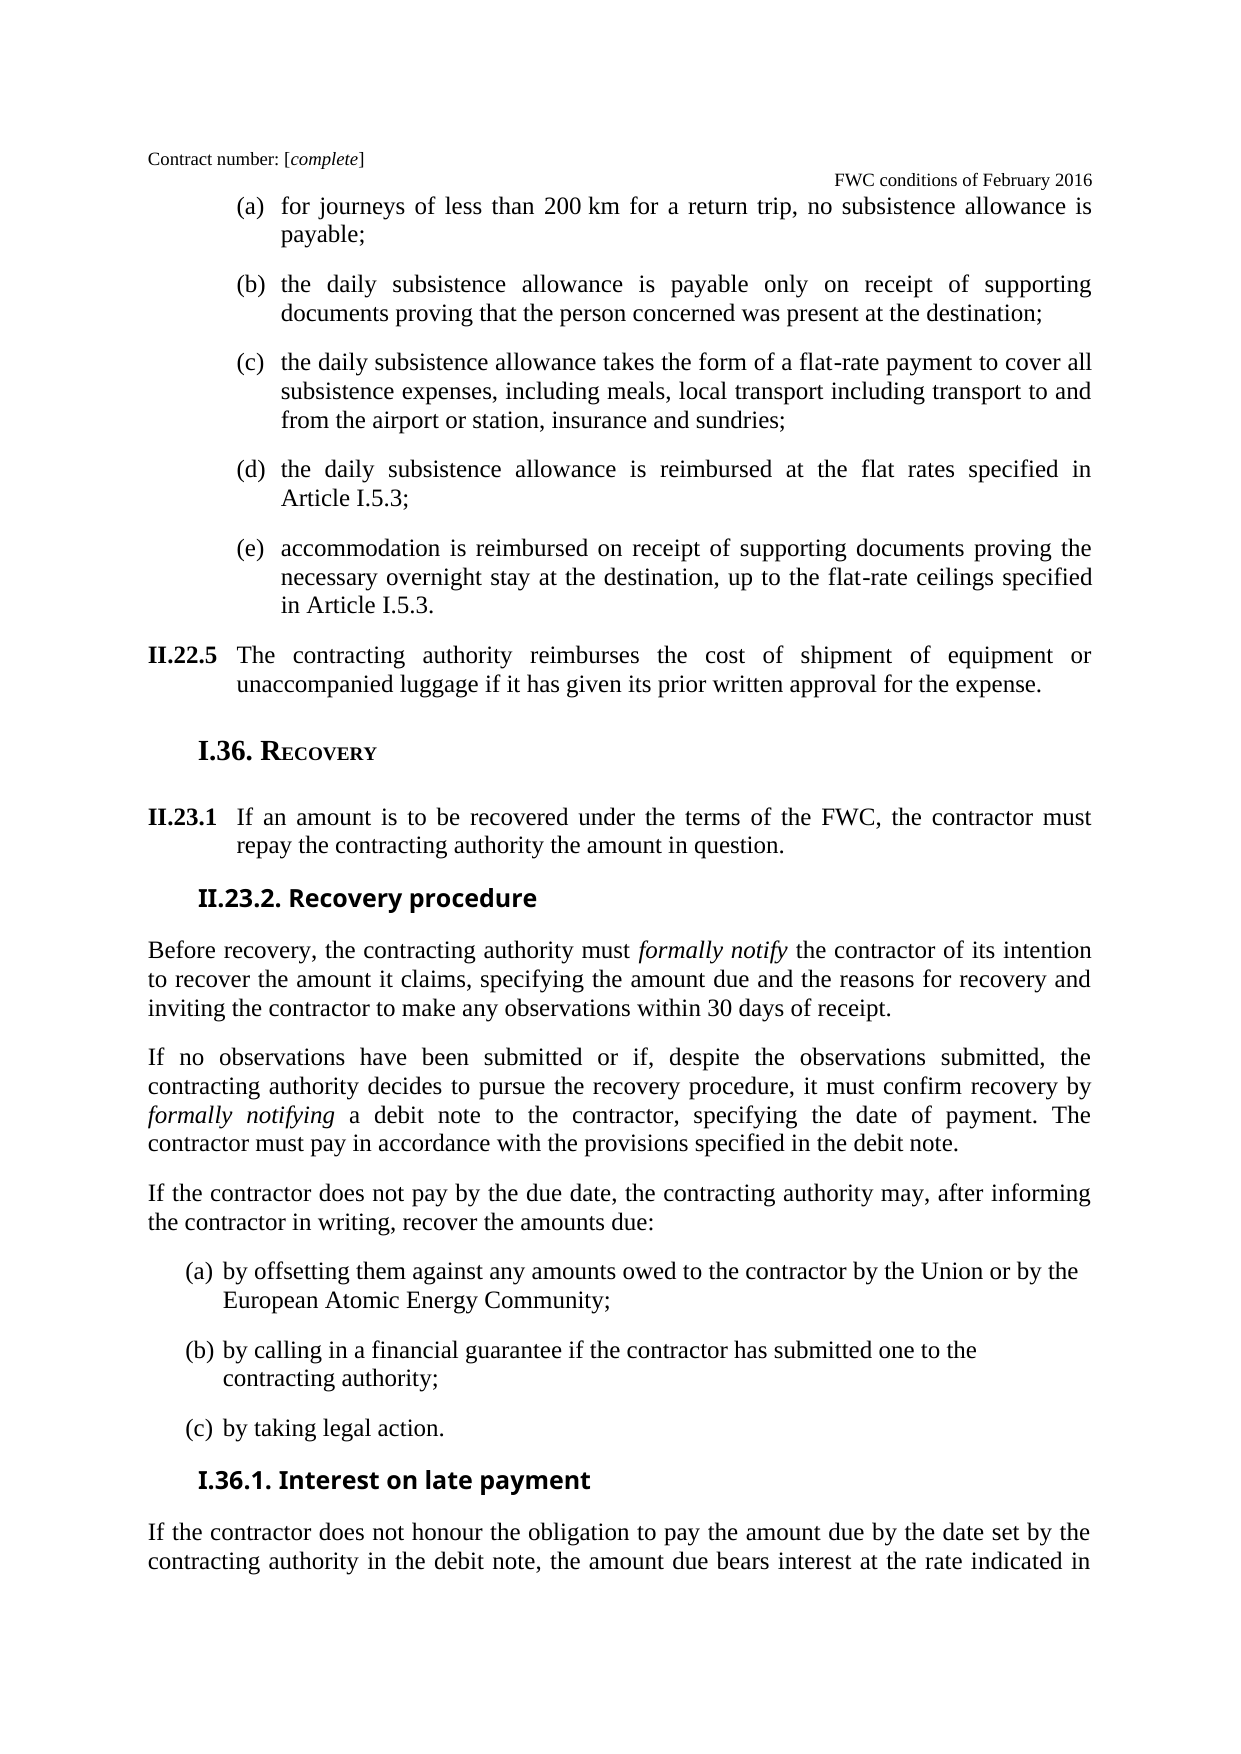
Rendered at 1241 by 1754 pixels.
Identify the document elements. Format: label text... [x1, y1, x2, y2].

subtitle Recovery procedure [198, 880, 1092, 914]
text (b) the daily subsistence allowance is payable only on receipt of supporting documents proving that the person concerned was present at the destination; [236, 269, 1092, 327]
text II.23.1 If an amount is to be recovered under the terms of the FWC, the contractor must repay the contracting authority the amount in question. [148, 802, 1092, 859]
text If the contractor does not honour the obligation to pay the amount due by the date set by the contracting authority in the debit note, the amount due bears interest at the rate indicated in [148, 1517, 1092, 1575]
text (d) the daily subsistence allowance is reimbursed at the flat rates specified in Article I.5.3; [236, 454, 1092, 512]
text (e) accommodation is reimbursed on receipt of supporting documents proving the necessary overnight stay at the destination, up to the flat‑rate ceilings specified in Article I.5.3. [236, 533, 1092, 619]
text If the contractor does not pay by the due date, the contracting authority may, after informing the contractor in writing, recover the amounts due: [148, 1178, 1092, 1236]
text II.22.5 The contracting authority reimburses the cost of shipment of equipment or unaccompanied luggage if it has given its prior written approval for the expense. [148, 640, 1092, 697]
list by calling in a financial guarantee if the contractor has submitted one to the contracting authority; [185, 1335, 1092, 1392]
text (a) for journeys of less than 200 km for a return trip, no subsistence allowance is payable; [236, 191, 1092, 248]
text Before recovery, the contracting authority must formally notify the contractor of its intention to recover the amount it claims, specifying the amount due and the reasons for recovery and inviting the contractor to make any observations within 30 days of receipt. [148, 935, 1092, 1021]
list by taking legal action. [185, 1413, 1092, 1442]
list by offsetting them against any amounts owed to the contractor by the Union or by the European Atomic Energy Community; [185, 1256, 1092, 1314]
text If no observations have been submitted or if, despite the observations submitted, the contracting authority decides to pursue the recovery procedure, it must confirm recovery by formally notifying a debit note to the contractor, specifying the date of payment. The contractor must pay in accordance with the provisions specified in the debit note. [148, 1042, 1092, 1157]
subtitle Recovery [198, 733, 1092, 766]
text (c) the daily subsistence allowance takes the form of a flat‑rate payment to cover all subsistence expenses, including meals, local transport including transport to and from the airport or station, insurance and sundries; [236, 347, 1092, 434]
subtitle Interest on late payment [198, 1463, 1092, 1497]
